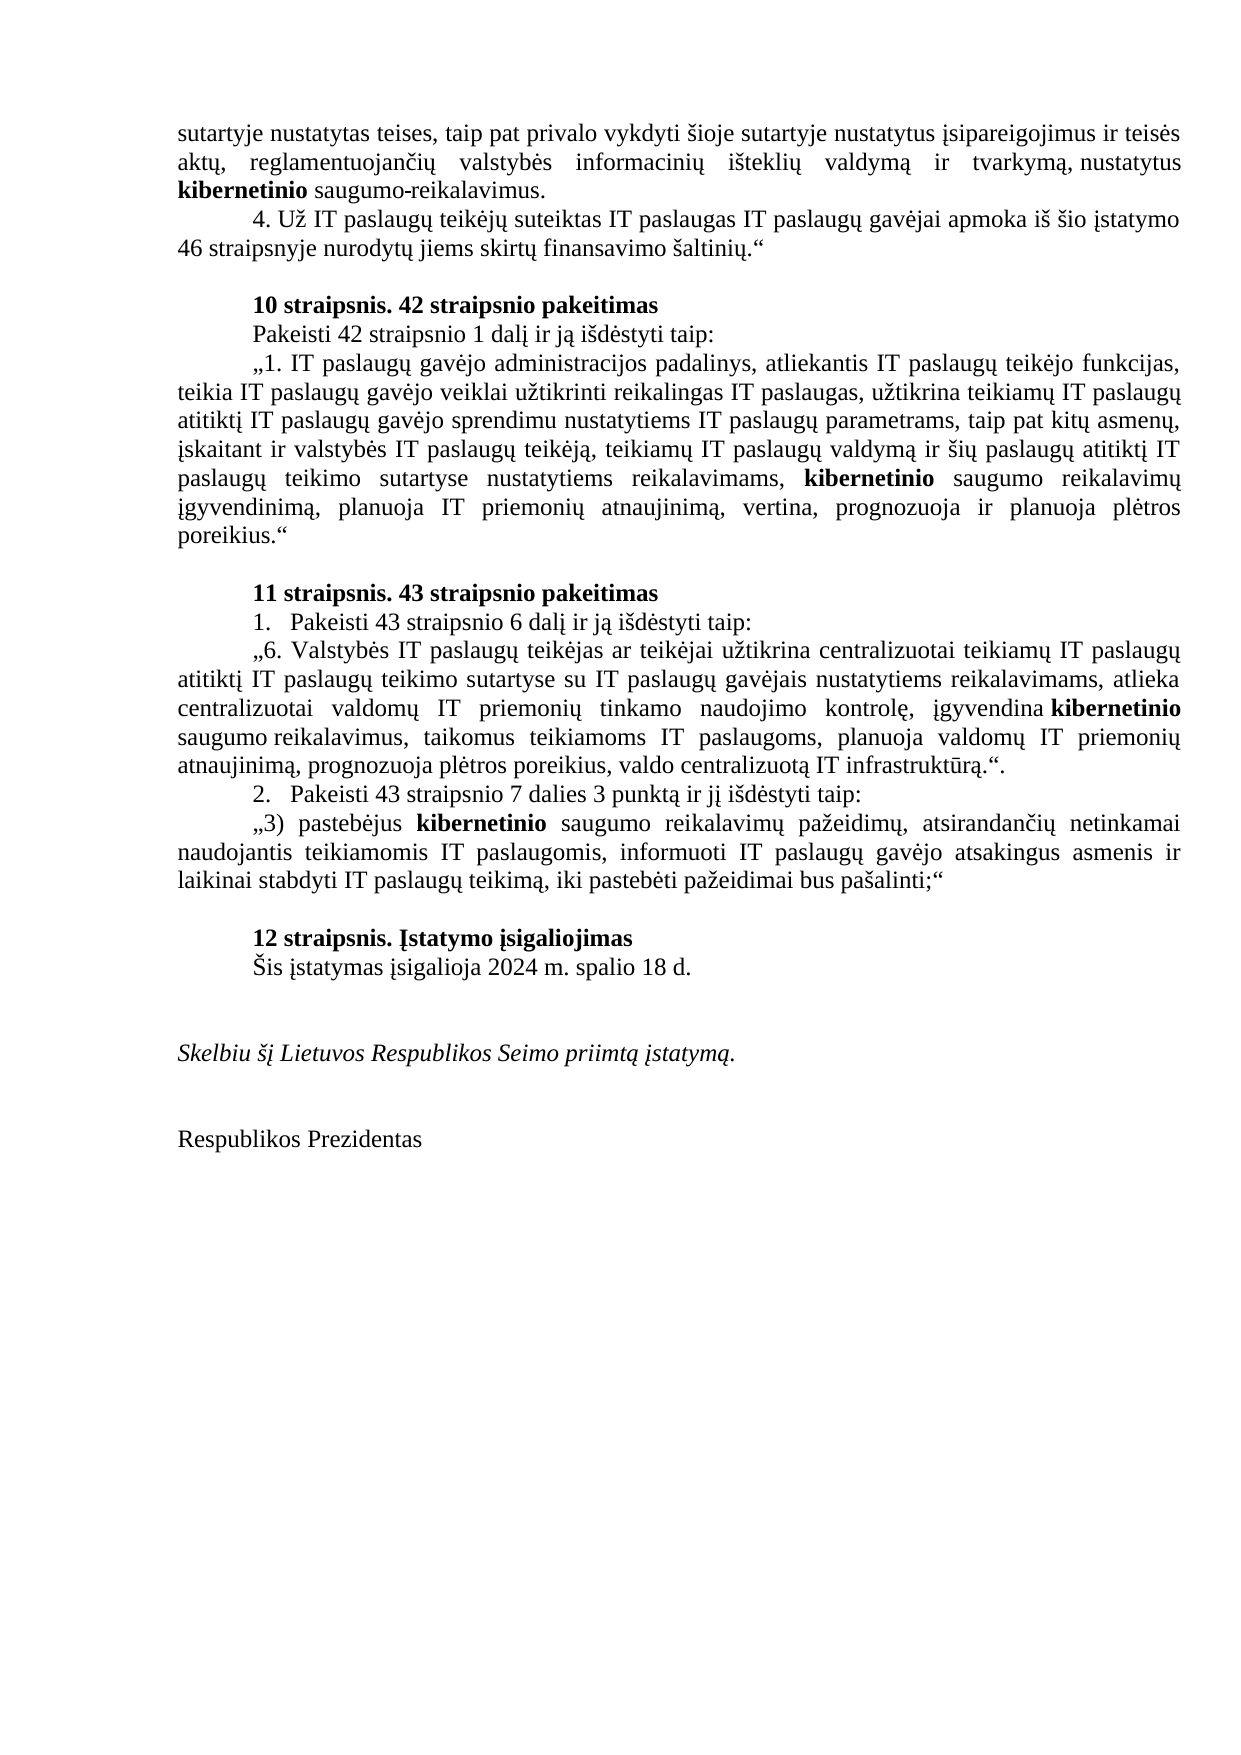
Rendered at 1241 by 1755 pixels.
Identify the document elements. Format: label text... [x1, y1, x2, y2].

text 12 straipsnis. Įstatymo įsigaliojimas [177, 923, 1181, 952]
text Pakeisti 42 straipsnio 1 dalį ir ją išdėstyti taip: [252, 319, 1181, 348]
text Respublikos Prezidentas [177, 1124, 1167, 1153]
text „1. IT paslaugų gavėjo administracijos padalinys, atliekantis IT paslaugų teikėjo funkcijas, teikia IT paslaugų gavėjo veiklai užtikrinti reikalingas IT paslaugas, užtikrina teikiamų IT paslaugų atitiktį IT paslaugų gavėjo sprendimu nustatytiems IT paslaugų parametrams, taip pat kitų asmenų, įskaitant ir valstybės IT paslaugų teikėją, teikiamų IT paslaugų valdymą ir šių paslaugų atitiktį IT paslaugų teikimo sutartyse nustatytiems reikalavimams, kibernetinio saugumo reikalavimų įgyvendinimą, planuoja IT priemonių atnaujinimą, vertina, prognozuoja ir planuoja plėtros poreikius.“ [177, 348, 1181, 549]
text 11 straipsnis. 43 straipsnio pakeitimas [177, 578, 1181, 607]
text 1. Pakeisti 43 straipsnio 6 dalį ir ją išdėstyti taip: [252, 607, 1181, 636]
text „3) pastebėjus kibernetinio saugumo reikalavimų pažeidimų, atsirandančių netinkamai naudojantis teikiamomis IT paslaugomis, informuoti IT paslaugų gavėjo atsakingus asmenis ir laikinai stabdyti IT paslaugų teikimą, iki pastebėti pažeidimai bus pašalinti;“ [177, 808, 1181, 894]
text „6. Valstybės IT paslaugų teikėjas ar teikėjai užtikrina centralizuotai teikiamų IT paslaugų atitiktį IT paslaugų teikimo sutartyse su IT paslaugų gavėjais nustatytiems reikalavimams, atlieka centralizuotai valdomų IT priemonių tinkamo naudojimo kontrolę, įgyvendina kibernetinio saugumo reikalavimus, taikomus teikiamoms IT paslaugoms, planuoja valdomų IT priemonių atnaujinimą, prognozuoja plėtros poreikius, valdo centralizuotą IT infrastruktūrą.“. [177, 636, 1181, 779]
text sutartyje nustatytas teises, taip pat privalo vykdyti šioje sutartyje nustatytus įsipareigojimus ir teisės aktų, reglamentuojančių valstybės informacinių išteklių valdymą ir tvarkymą, nustatytus kibernetinio saugumo reikalavimus. [177, 118, 1181, 204]
text Skelbiu šį Lietuvos Respublikos Seimo priimtą įstatymą. [177, 1038, 1167, 1067]
text 4. Už IT paslaugų teikėjų suteiktas IT paslaugas IT paslaugų gavėjai apmoka iš šio įstatymo 46 straipsnyje nurodytų jiems skirtų finansavimo šaltinių.“ [177, 204, 1181, 262]
text Šis įstatymas įsigalioja 2024 m. spalio 18 d. [177, 952, 1181, 981]
text 10 straipsnis. 42 straipsnio pakeitimas [177, 291, 1181, 319]
text 2. Pakeisti 43 straipsnio 7 dalies 3 punktą ir jį išdėstyti taip: [177, 779, 1181, 808]
